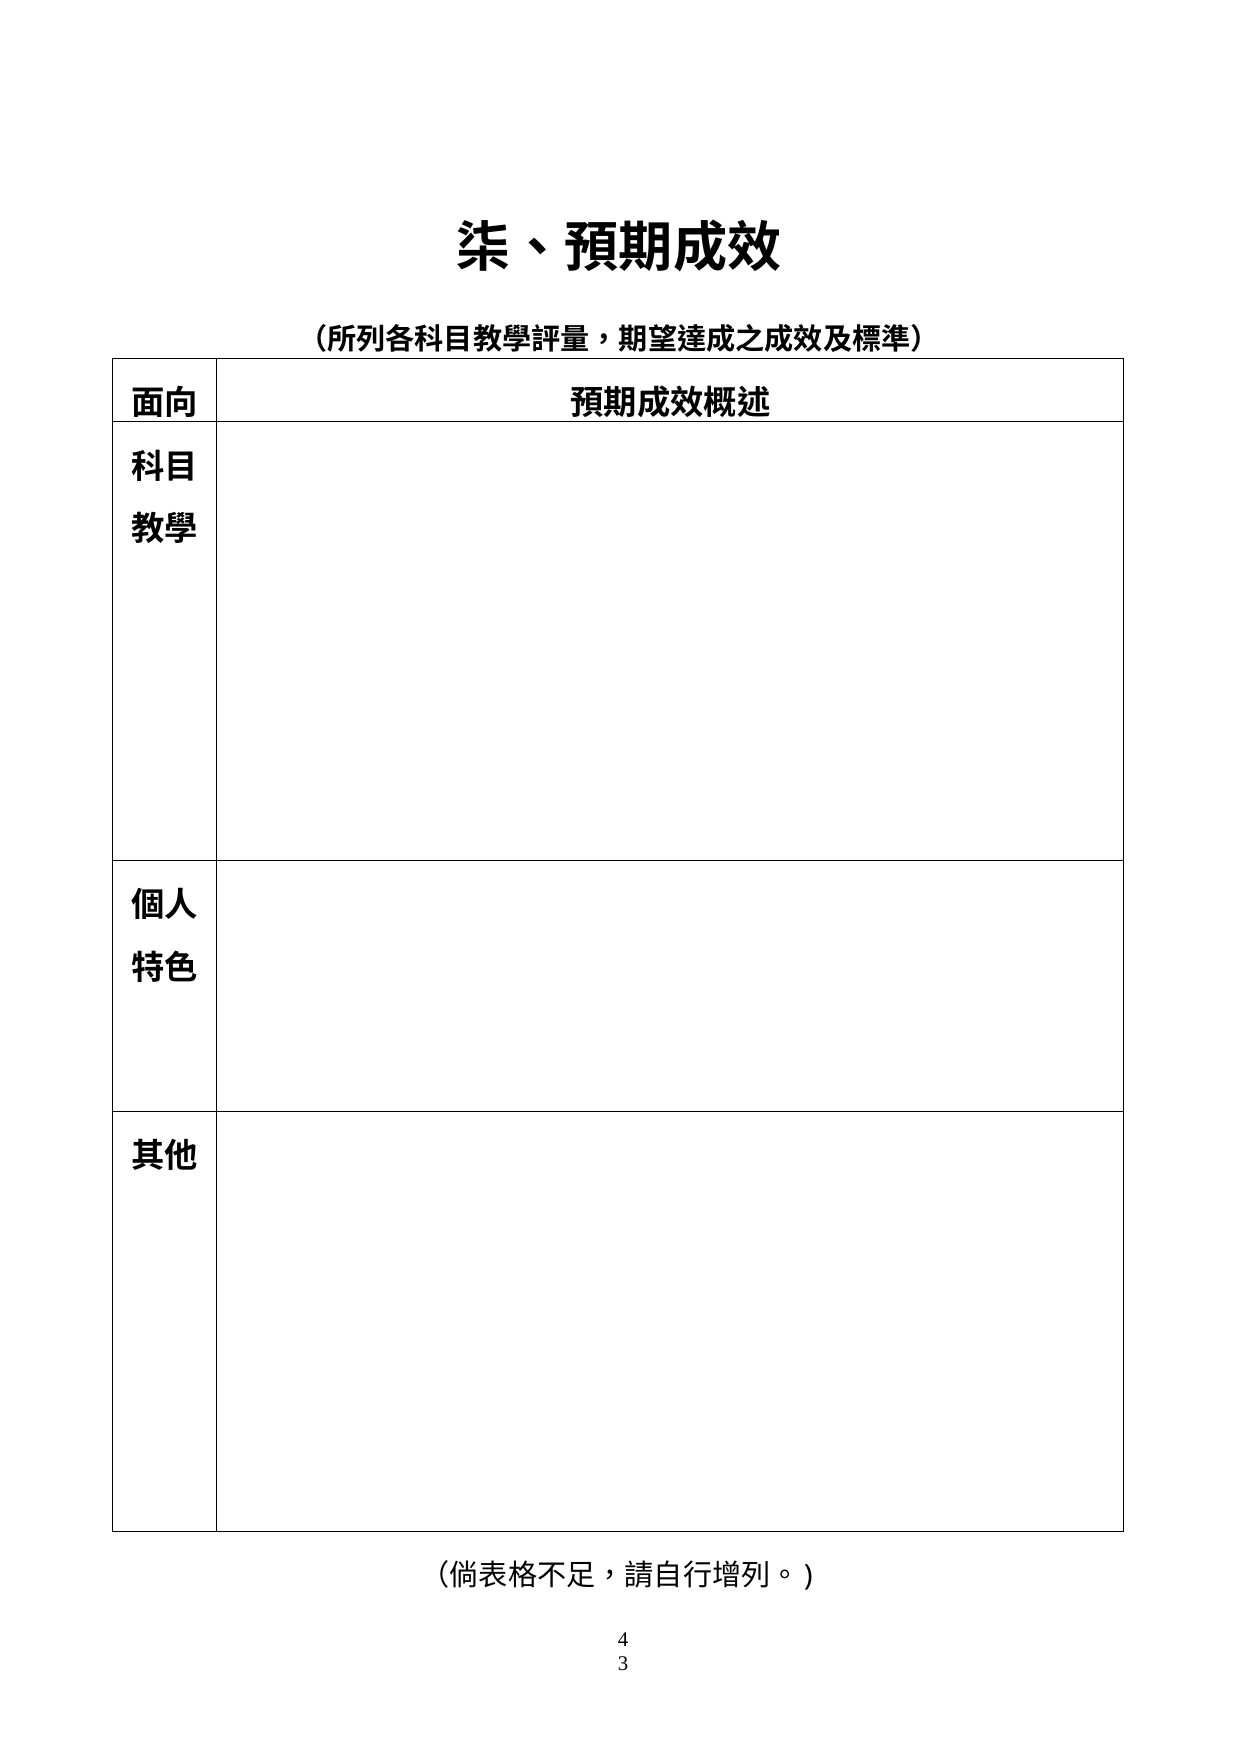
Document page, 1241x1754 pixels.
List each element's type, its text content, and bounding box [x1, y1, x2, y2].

text （倘表格不足，請自行增列。) [112, 1532, 1125, 1594]
text （所列各科目教學評量，期望達成之成效及標準） [112, 295, 1125, 358]
table_cell 科目教學 [113, 422, 216, 860]
table_cell 其他 [113, 1112, 216, 1531]
table_cell [217, 861, 1123, 1111]
table_header 面向 [113, 359, 216, 421]
text 柒、預期成效 [112, 170, 1125, 295]
table_cell [217, 422, 1123, 860]
table_cell [217, 1112, 1123, 1531]
table_header 預期成效概述 [217, 359, 1123, 421]
table_cell 個人特色 [113, 861, 216, 1111]
